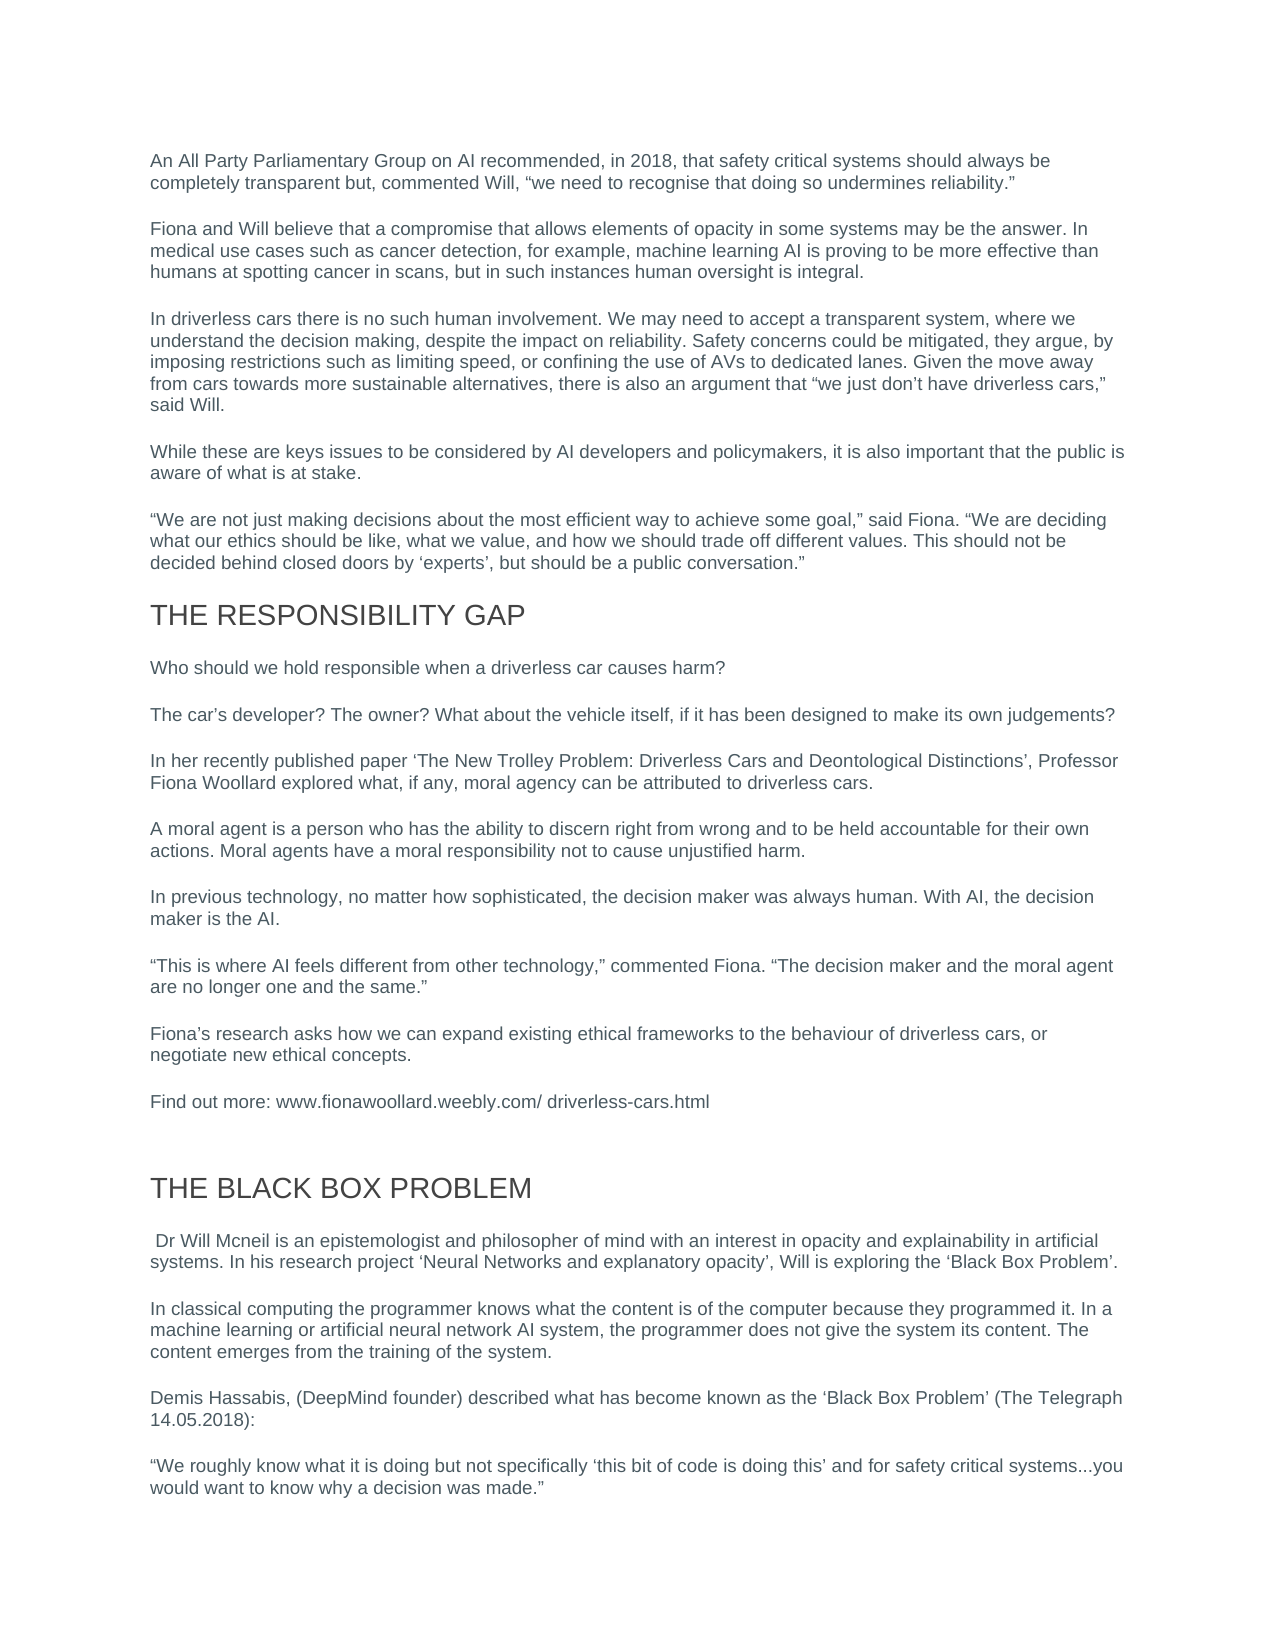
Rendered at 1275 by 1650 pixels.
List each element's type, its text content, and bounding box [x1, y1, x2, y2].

text Dr Will Mcneil is an epistemologist and philosopher of mind with an interest in opacity and explainability in artificial systems. In his research project ‘Neural Networks and explanatory opacity’, Will is exploring the ‘Black Box Problem’. [150, 1229, 1125, 1272]
text Find out more: www.fionawoollard.weebly.com/ driverless-cars.html [150, 1091, 1125, 1112]
subtitle Who should we hold responsible when a driverless car causes harm? [150, 657, 1125, 678]
text “We roughly know what it is doing but not specifically ‘this bit of code is doing this’ and for safety critical systems...you would want to know why a decision was made.” [150, 1455, 1125, 1498]
subtitle THE BLACK BOX PROBLEM [150, 1137, 1125, 1204]
text In previous technology, no matter how sophisticated, the decision maker was always human. With AI, the decision maker is the AI. [150, 886, 1125, 929]
subtitle THE RESPONSIBILITY GAP [150, 598, 1125, 632]
text In classical computing the programmer knows what the content is of the computer because they programmed it. In a machine learning or artificial neural network AI system, the programmer does not give the system its content. The content emerges from the training of the system. [150, 1297, 1125, 1362]
text In her recently published paper ‘The New Trolley Problem: Driverless Cars and Deontological Distinctions’, Professor Fiona Woollard explored what, if any, moral agency can be attributed to driverless cars. [150, 750, 1125, 793]
text In driverless cars there is no such human involvement. We may need to accept a transparent system, where we understand the decision making, despite the impact on reliability. Safety concerns could be mitigated, they argue, by imposing restrictions such as limiting speed, or confining the use of AVs to dedicated lanes. Given the move away from cars towards more sustainable alternatives, there is also an argument that “we just don’t have driverless cars,” said Will. [150, 308, 1125, 416]
text “This is where AI feels different from other technology,” commented Fiona. “The decision maker and the moral agent are no longer one and the same.” [150, 954, 1125, 998]
text “We are not just making decisions about the most efficient way to achieve some goal,” said Fiona. “We are deciding what our ethics should be like, what we value, and how we should trade off different values. This should not be decided behind closed doors by ‘experts’, but should be a public conversation.” [150, 509, 1125, 573]
text Fiona’s research asks how we can expand existing ethical frameworks to the behaviour of driverless cars, or negotiate new ethical concepts. [150, 1023, 1125, 1066]
text Demis Hassabis, (DeepMind founder) described what has become known as the ‘Black Box Problem’ (The Telegraph 14.05.2018): [150, 1387, 1125, 1430]
text An All Party Parliamentary Group on AI recommended, in 2018, that safety critical systems should always be completely transparent but, commented Will, “we need to recognise that doing so undermines reliability.” [150, 150, 1125, 193]
text A moral agent is a person who has the ability to discern right from wrong and to be held accountable for their own actions. Moral agents have a moral responsibility not to cause unjustified harm. [150, 818, 1125, 861]
text While these are keys issues to be considered by AI developers and policymakers, it is also important that the public is aware of what is at stake. [150, 441, 1125, 484]
text The car’s developer? The owner? What about the vehicle itself, if it has been designed to make its own judgements? [150, 703, 1125, 725]
text Fiona and Will believe that a compromise that allows elements of opacity in some systems may be the answer. In medical use cases such as cancer detection, for example, machine learning AI is proving to be more effective than humans at spotting cancer in scans, but in such instances human oversight is integral. [150, 218, 1125, 283]
